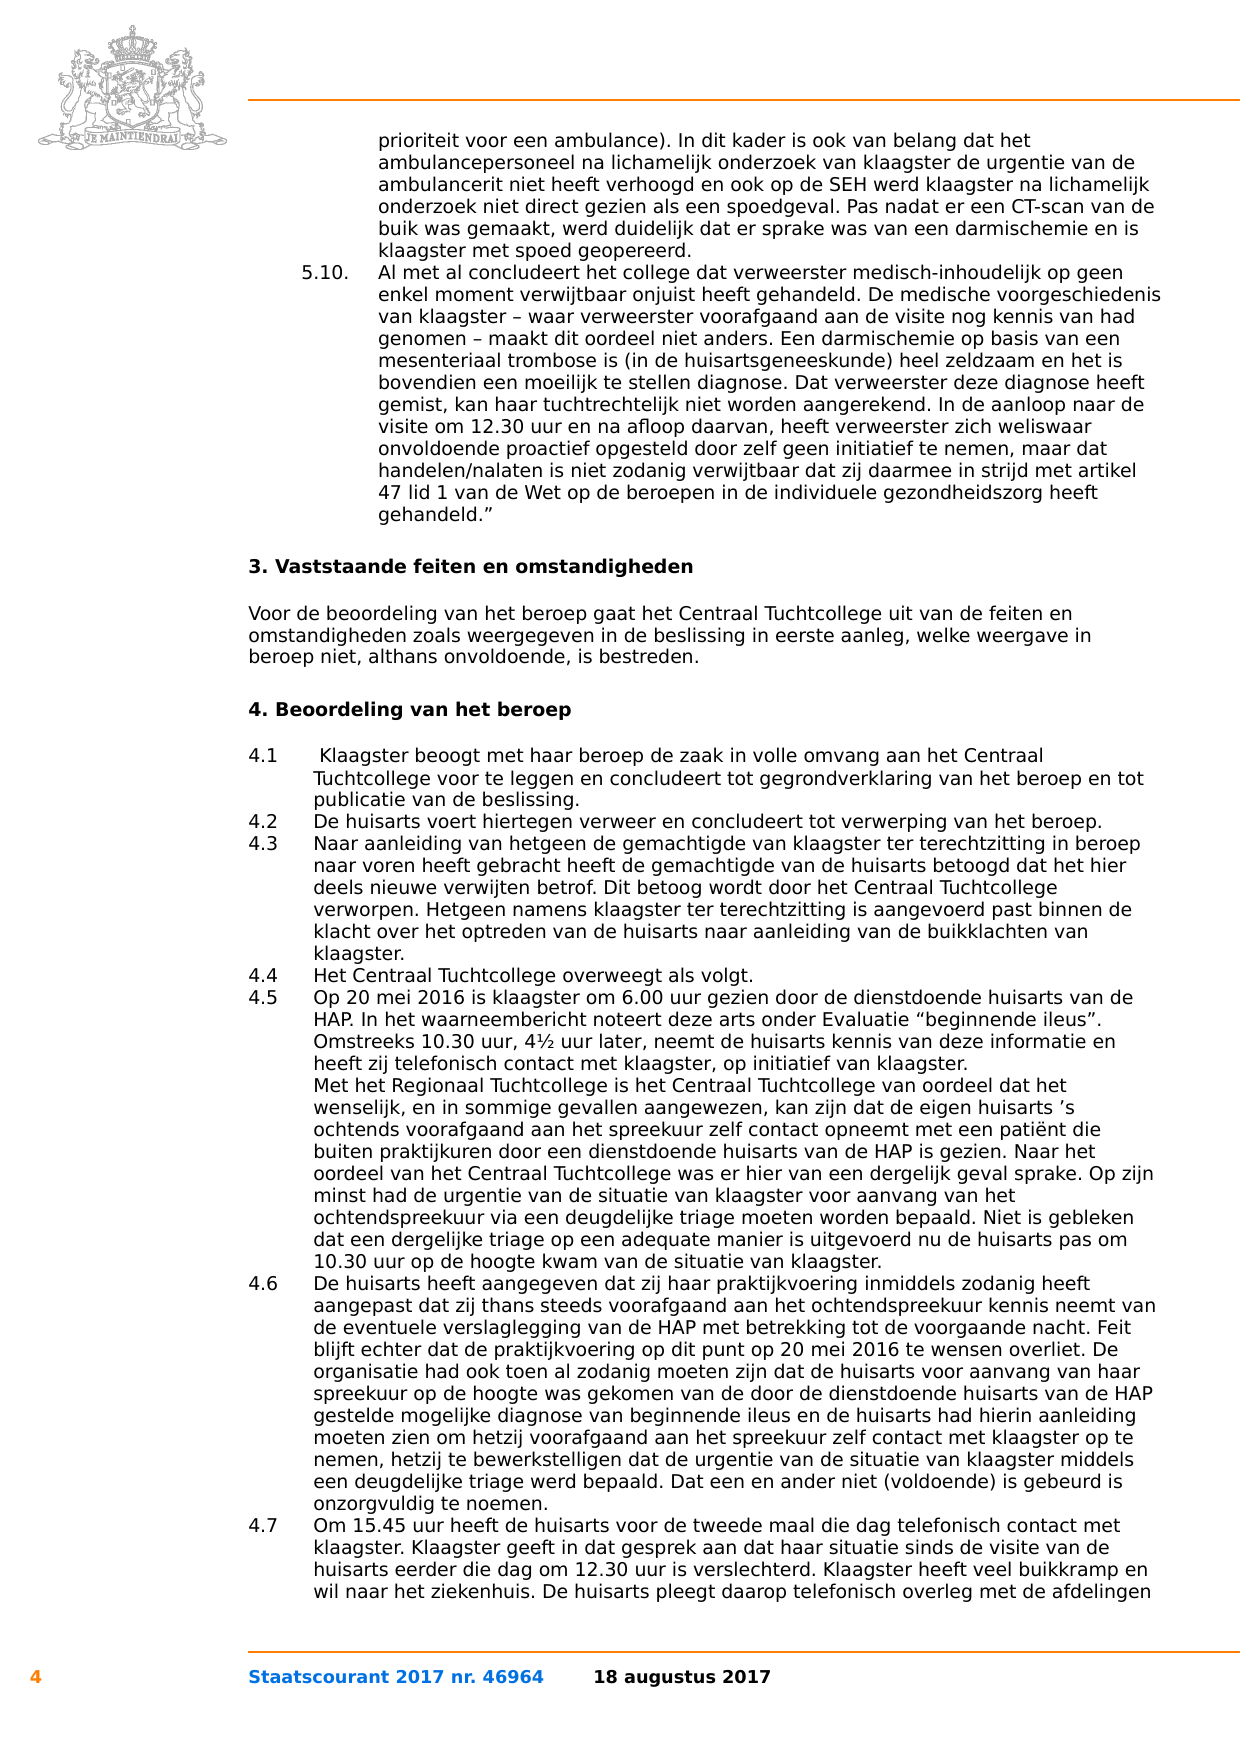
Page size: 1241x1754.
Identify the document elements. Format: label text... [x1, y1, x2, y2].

subtitle 3. Vaststaande feiten en omstandigheden [248, 556, 1163, 577]
text 4.1 Klaagster beoogt met haar beroep de zaak in volle omvang aan het Centraal Tuchtcollege voor te leggen en concludeert tot gegrondverklaring van het beroep en tot publicatie van de beslissing. [248, 745, 1163, 811]
text 4.7 Om 15.45 uur heeft de huisarts voor de tweede maal die dag telefonisch contact met klaagster. Klaagster geeft in dat gesprek aan dat haar situatie sinds de visite van de huisarts eerder die dag om 12.30 uur is verslechterd. Klaagster heeft veel buikkramp en wil naar het ziekenhuis. De huisarts pleegt daarop telefonisch overleg met de afdelingen [248, 1515, 1163, 1603]
text 4.2 De huisarts voert hiertegen verweer en concludeert tot verwerping van het beroep. [248, 811, 1163, 833]
text 4.5 Op 20 mei 2016 is klaagster om 6.00 uur gezien door de dienstdoende huisarts van de HAP. In het waarneembericht noteert deze arts onder Evaluatie “beginnende ileus”. Omstreeks 10.30 uur, 4½ uur later, neemt de huisarts kennis van deze informatie en heeft zij telefonisch contact met klaagster, op initiatief van klaagster. [248, 987, 1163, 1075]
text 5.10. Al met al concludeert het college dat verweerster medisch-inhoudelijk op geen enkel moment verwijtbaar onjuist heeft gehandeld. De medische voorgeschiedenis van klaagster – waar verweerster voorafgaand aan de visite nog kennis van had genomen – maakt dit oordeel niet anders. Een darmischemie op basis van een mesenteriaal trombose is (in de huisartsgeneeskunde) heel zeldzaam en het is bovendien een moeilijk te stellen diagnose. Dat verweerster deze diagnose heeft gemist, kan haar tuchtrechtelijk niet worden aangerekend. In de aanloop naar de visite om 12.30 uur en na afloop daarvan, heeft verweerster zich weliswaar onvoldoende proactief opgesteld door zelf geen initiatief te nemen, maar dat handelen/nalaten is niet zodanig verwijtbaar dat zij daarmee in strijd met artikel 47 lid 1 van de Wet op de beroepen in de individuele gezondheidszorg heeft gehandeld.” [301, 262, 1163, 526]
text Voor de beoordeling van het beroep gaat het Centraal Tuchtcollege uit van de feiten en omstandigheden zoals weergegeven in de beslissing in eerste aanleg, welke weergave in beroep niet, althans onvoldoende, is bestreden. [248, 602, 1163, 668]
subtitle 4. Beoordeling van het beroep [248, 698, 1163, 720]
picture [38, 25, 227, 150]
text 4.6 De huisarts heeft aangegeven dat zij haar praktijkvoering inmiddels zodanig heeft aangepast dat zij thans steeds voorafgaand aan het ochtendspreekuur kennis neemt van de eventuele verslaglegging van de HAP met betrekking tot de voorgaande nacht. Feit blijft echter dat de praktijkvoering op dit punt op 20 mei 2016 te wensen overliet. De organisatie had ook toen al zodanig moeten zijn dat de huisarts voor aanvang van haar spreekuur op de hoogte was gekomen van de door de dienstdoende huisarts van de HAP gestelde mogelijke diagnose van beginnende ileus en de huisarts had hierin aanleiding moeten zien om hetzij voorafgaand aan het spreekuur zelf contact met klaagster op te nemen, hetzij te bewerkstelligen dat de urgentie van de situatie van klaagster middels een deugdelijke triage werd bepaald. Dat een en ander niet (voldoende) is gebeurd is onzorgvuldig te noemen. [248, 1273, 1163, 1515]
text Met het Regionaal Tuchtcollege is het Centraal Tuchtcollege van oordeel dat het wenselijk, en in sommige gevallen aangewezen, kan zijn dat de eigen huisarts ’s ochtends voorafgaand aan het spreekuur zelf contact opneemt met een patiënt die buiten praktijkuren door een dienstdoende huisarts van de HAP is gezien. Naar het oordeel van het Centraal Tuchtcollege was er hier van een dergelijk geval sprake. Op zijn minst had de urgentie van de situatie van klaagster voor aanvang van het ochtendspreekuur via een deugdelijke triage moeten worden bepaald. Niet is gebleken dat een dergelijke triage op een adequate manier is uitgevoerd nu de huisarts pas om 10.30 uur op de hoogte kwam van de situatie van klaagster. [313, 1075, 1163, 1273]
text 4.4 Het Centraal Tuchtcollege overweegt als volgt. [248, 965, 1163, 987]
text 4.3 Naar aanleiding van hetgeen de gemachtigde van klaagster ter terechtzitting in beroep naar voren heeft gebracht heeft de gemachtigde van de huisarts betoogd dat het hier deels nieuwe verwijten betrof. Dit betoog wordt door het Centraal Tuchtcollege verworpen. Hetgeen namens klaagster ter terechtzitting is aangevoerd past binnen de klacht over het optreden van de huisarts naar aanleiding van de buikklachten van klaagster. [248, 833, 1163, 965]
text prioriteit voor een ambulance). In dit kader is ook van belang dat het ambulancepersoneel na lichamelijk onderzoek van klaagster de urgentie van de ambulancerit niet heeft verhoogd en ook op de SEH werd klaagster na lichamelijk onderzoek niet direct gezien als een spoedgeval. Pas nadat er een CT-scan van de buik was gemaakt, werd duidelijk dat er sprake was van een darmischemie en is klaagster met spoed geopereerd. [301, 130, 1163, 262]
